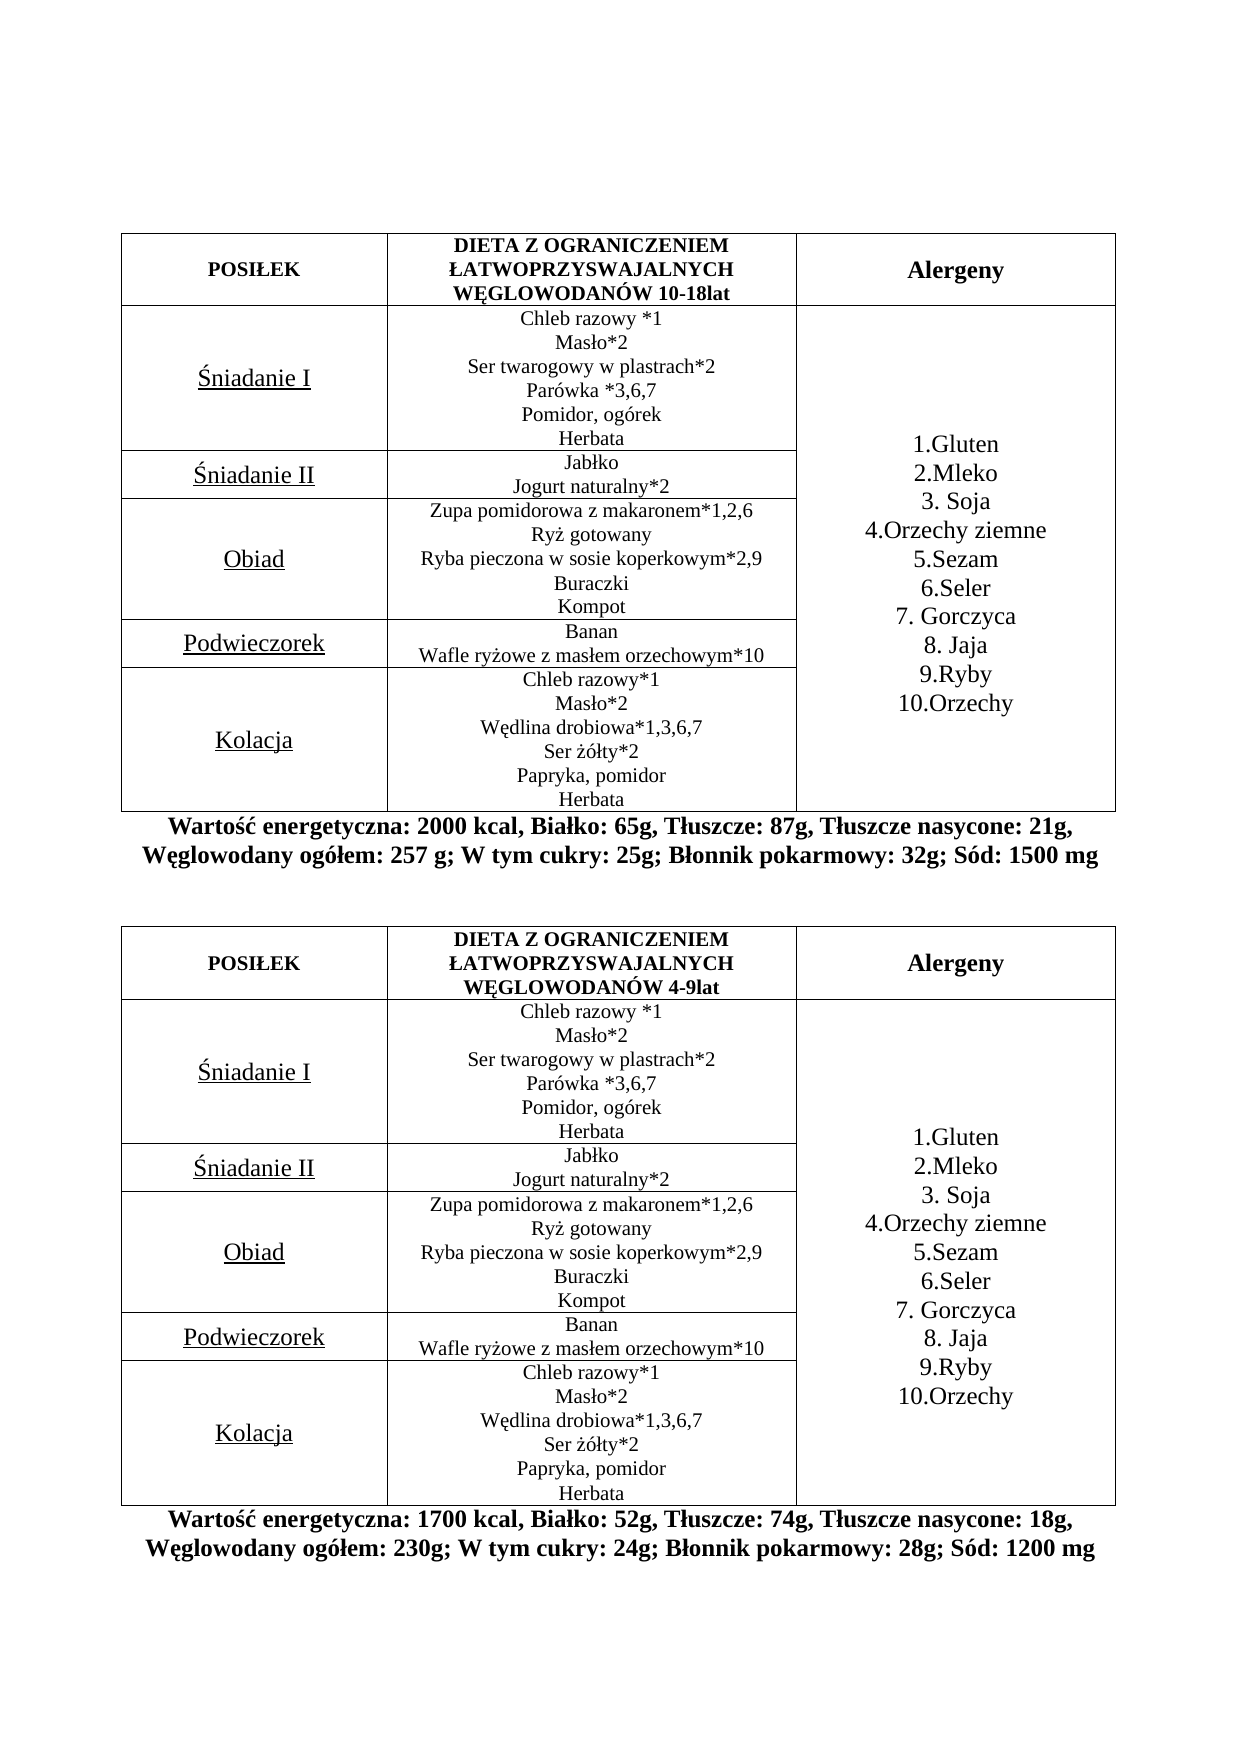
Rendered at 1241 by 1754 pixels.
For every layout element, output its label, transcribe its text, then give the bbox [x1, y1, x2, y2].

table_cell Chleb razowy*1 Masło*2 Wędlina drobiowa*1,3,6,7 Ser żółty*2 Papryka, pomidor Herbata [388, 1361, 796, 1504]
table_cell Podwieczorek [122, 1313, 387, 1360]
text Wartość energetyczna: 2000 kcal, Białko: 65g, Tłuszcze: 87g, Tłuszcze nasycone: 21g, Węglowodany ogółem: 257 g; W tym cukry: 25g; Błonnik pokarmowy: 32g; Sód: 1500 mg [118, 811, 1122, 869]
table_cell Zupa pomidorowa z makaronem*1,2,6 Ryż gotowany Ryba pieczona w sosie koperkowym*2,9 Buraczki Kompot [388, 499, 796, 618]
table_cell Kolacja [122, 1361, 387, 1504]
table_header DIETA Z OGRANICZENIEM ŁATWOPRZYSWAJALNYCH WĘGLOWODANÓW 4-9lat [388, 927, 796, 999]
table_cell Kolacja [122, 668, 387, 811]
table_header DIETA Z OGRANICZENIEM ŁATWOPRZYSWAJALNYCH WĘGLOWODANÓW 10-18lat [388, 234, 796, 305]
table_cell Chleb razowy *1 Masło*2 Ser twarogowy w plastrach*2 Parówka *3,6,7 Pomidor, ogórek Herbata [388, 1000, 796, 1143]
table_header Alergeny [797, 234, 1115, 305]
table_cell Śniadanie II [122, 1144, 387, 1191]
table_header POSIŁEK [122, 234, 387, 305]
table_cell Śniadanie I [122, 306, 387, 450]
table_cell Jabłko Jogurt naturalny*2 [388, 1144, 796, 1191]
table_cell Obiad [122, 499, 387, 618]
text Wartość energetyczna: 1700 kcal, Białko: 52g, Tłuszcze: 74g, Tłuszcze nasycone: 18g, Węglowodany ogółem: 230g; W tym cukry: 24g; Błonnik pokarmowy: 28g; Sód: 1200 mg [118, 1504, 1122, 1562]
table_header Alergeny [797, 927, 1115, 999]
table_cell Jabłko Jogurt naturalny*2 [388, 451, 796, 498]
table_cell Śniadanie II [122, 451, 387, 498]
table_cell Podwieczorek [122, 620, 387, 667]
table_cell Obiad [122, 1192, 387, 1312]
table_cell 1.Gluten 2.Mleko 3. Soja 4.Orzechy ziemne 5.Sezam 6.Seler 7. Gorczyca 8. Jaja 9.Ryby 10.Orzechy [797, 1000, 1115, 1504]
table_cell Śniadanie I [122, 1000, 387, 1143]
table_cell Banan Wafle ryżowe z masłem orzechowym*10 [388, 1313, 796, 1360]
table_cell Chleb razowy *1 Masło*2 Ser twarogowy w plastrach*2 Parówka *3,6,7 Pomidor, ogórek Herbata [388, 306, 796, 450]
table_cell 1.Gluten 2.Mleko 3. Soja 4.Orzechy ziemne 5.Sezam 6.Seler 7. Gorczyca 8. Jaja 9.Ryby 10.Orzechy [797, 306, 1115, 811]
table_cell Banan Wafle ryżowe z masłem orzechowym*10 [388, 620, 796, 667]
table_cell Chleb razowy*1 Masło*2 Wędlina drobiowa*1,3,6,7 Ser żółty*2 Papryka, pomidor Herbata [388, 668, 796, 811]
table_cell Zupa pomidorowa z makaronem*1,2,6 Ryż gotowany Ryba pieczona w sosie koperkowym*2,9 Buraczki Kompot [388, 1192, 796, 1312]
table_header POSIŁEK [122, 927, 387, 999]
